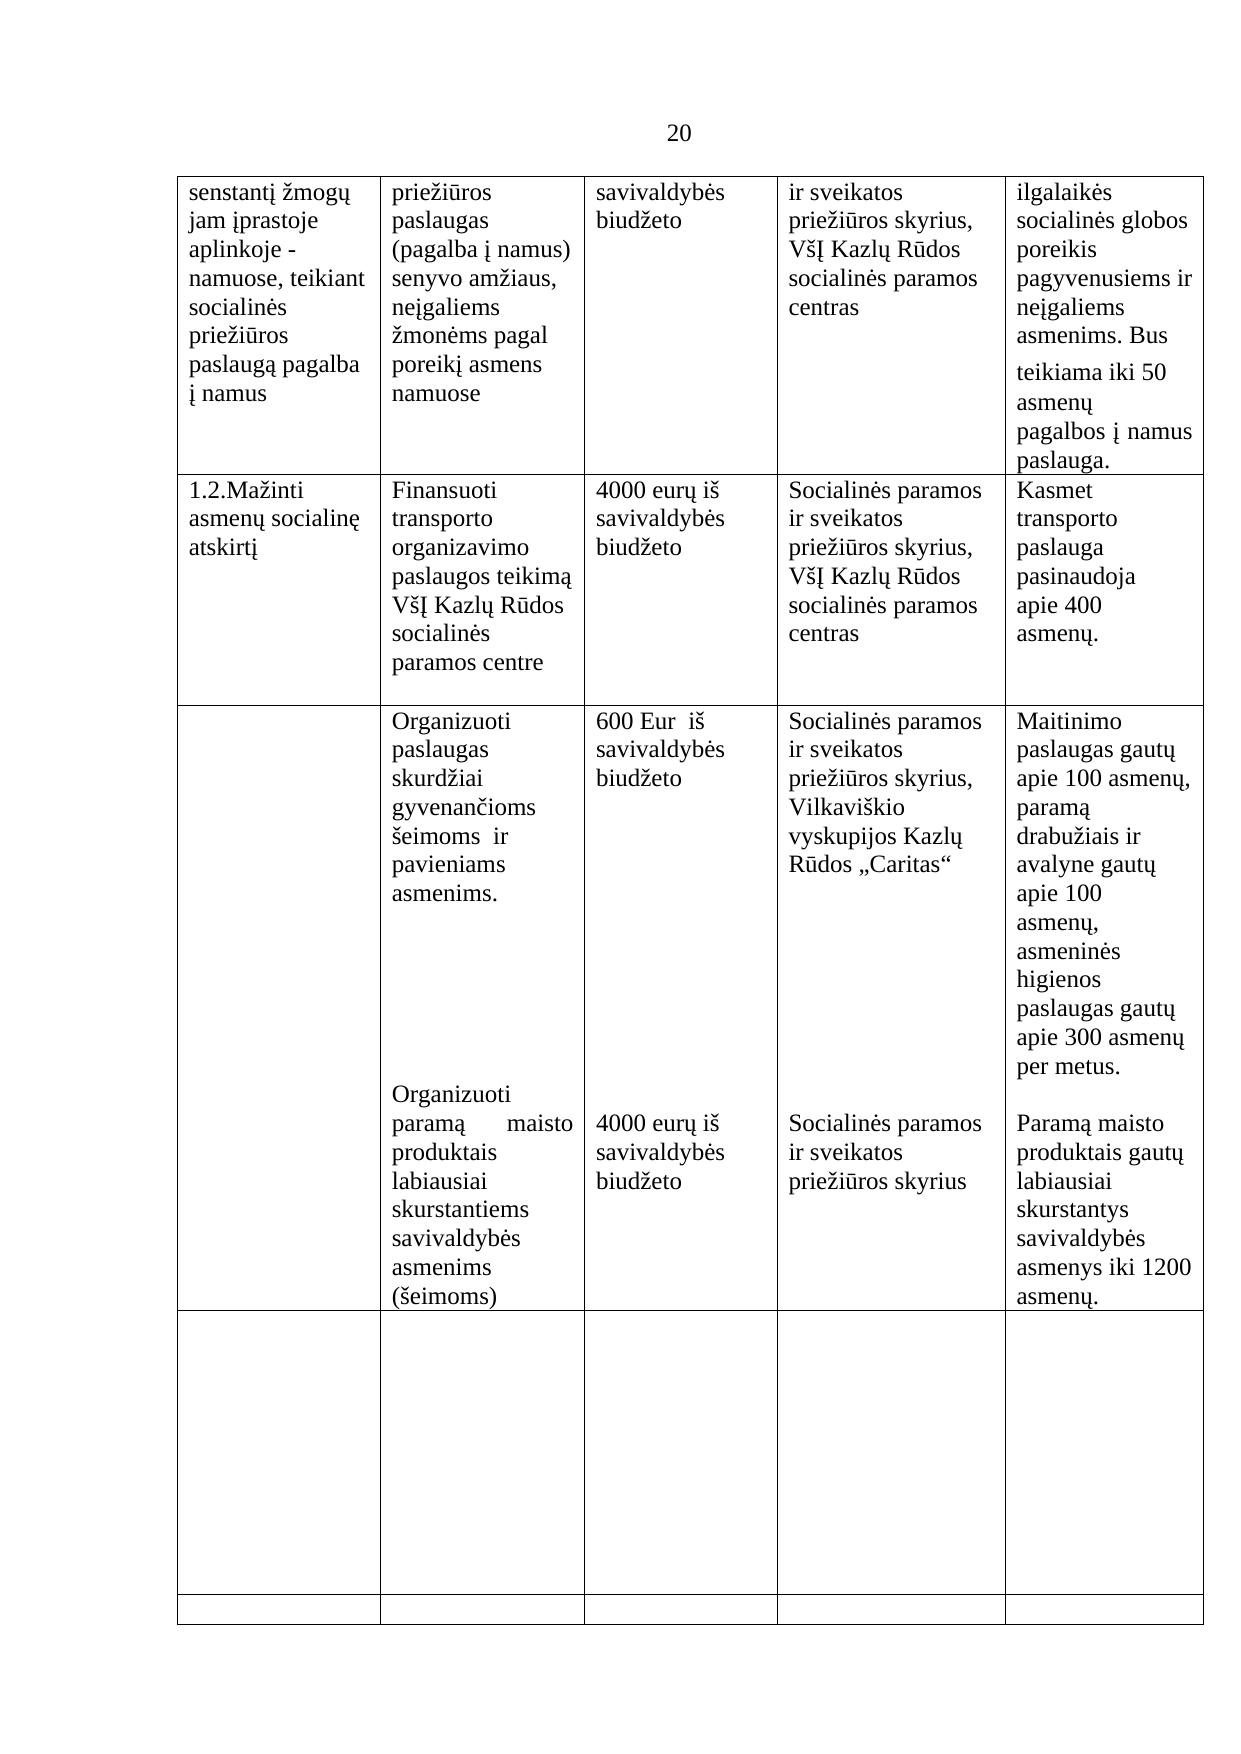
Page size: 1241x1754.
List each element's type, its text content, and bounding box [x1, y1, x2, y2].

table_cell [178, 706, 380, 1309]
table_cell Kasmet transporto paslauga pasinaudoja apie 400 asmenų. [1006, 475, 1203, 705]
table_cell [178, 1311, 380, 1594]
table_cell [1006, 1311, 1203, 1594]
table_cell [1006, 1595, 1203, 1624]
table_cell [585, 1311, 777, 1594]
table_cell ir sveikatos priežiūros skyrius, VšĮ Kazlų Rūdos socialinės paramos centras [778, 177, 1005, 474]
table_cell Finansuoti transporto organizavimo paslaugos teikimą VšĮ Kazlų Rūdos socialinės paramos centre [381, 475, 584, 705]
table_cell [778, 1595, 1005, 1624]
table_cell Organizuoti paslaugas skurdžiai gyvenančioms šeimoms ir pavieniams asmenims. Organizuoti paramą maisto produktais labiausiai skurstantiems savivaldybės asmenims (šeimoms) [381, 706, 584, 1309]
table_cell [778, 1311, 1005, 1594]
table_cell ilgalaikės socialinės globos poreikis pagyvenusiems ir neįgaliems asmenims. Bus teikiama iki 50 asmenų pagalbos į namus paslauga. [1006, 177, 1203, 474]
table_cell [178, 1595, 380, 1624]
table_cell Maitinimo paslaugas gautų apie 100 asmenų, paramą drabužiais ir avalyne gautų apie 100 asmenų, asmeninės higienos paslaugas gautų apie 300 asmenų per metus. Paramą maisto produktais gautų labiausiai skurstantys savivaldybės asmenys iki 1200 asmenų. [1006, 706, 1203, 1309]
table_cell [381, 1595, 584, 1624]
table_cell Socialinės paramos ir sveikatos priežiūros skyrius, Vilkaviškio vyskupijos Kazlų Rūdos „Caritas“ Socialinės paramos ir sveikatos priežiūros skyrius [778, 706, 1005, 1309]
table_cell 600 Eur iš savivaldybės biudžeto 4000 eurų iš savivaldybės biudžeto [585, 706, 777, 1309]
table_cell [381, 1311, 584, 1594]
table_cell priežiūros paslaugas (pagalba į namus) senyvo amžiaus, neįgaliems žmonėms pagal poreikį asmens namuose [381, 177, 584, 474]
table_cell Socialinės paramos ir sveikatos priežiūros skyrius, VšĮ Kazlų Rūdos socialinės paramos centras [778, 475, 1005, 705]
table_cell 4000 eurų iš savivaldybės biudžeto [585, 475, 777, 705]
table_cell 1.2.Mažinti asmenų socialinę atskirtį [178, 475, 380, 705]
table_cell savivaldybės biudžeto [585, 177, 777, 474]
table_cell senstantį žmogų jam įprastoje aplinkoje - namuose, teikiant socialinės priežiūros paslaugą pagalba į namus [178, 177, 380, 474]
table_cell [585, 1595, 777, 1624]
